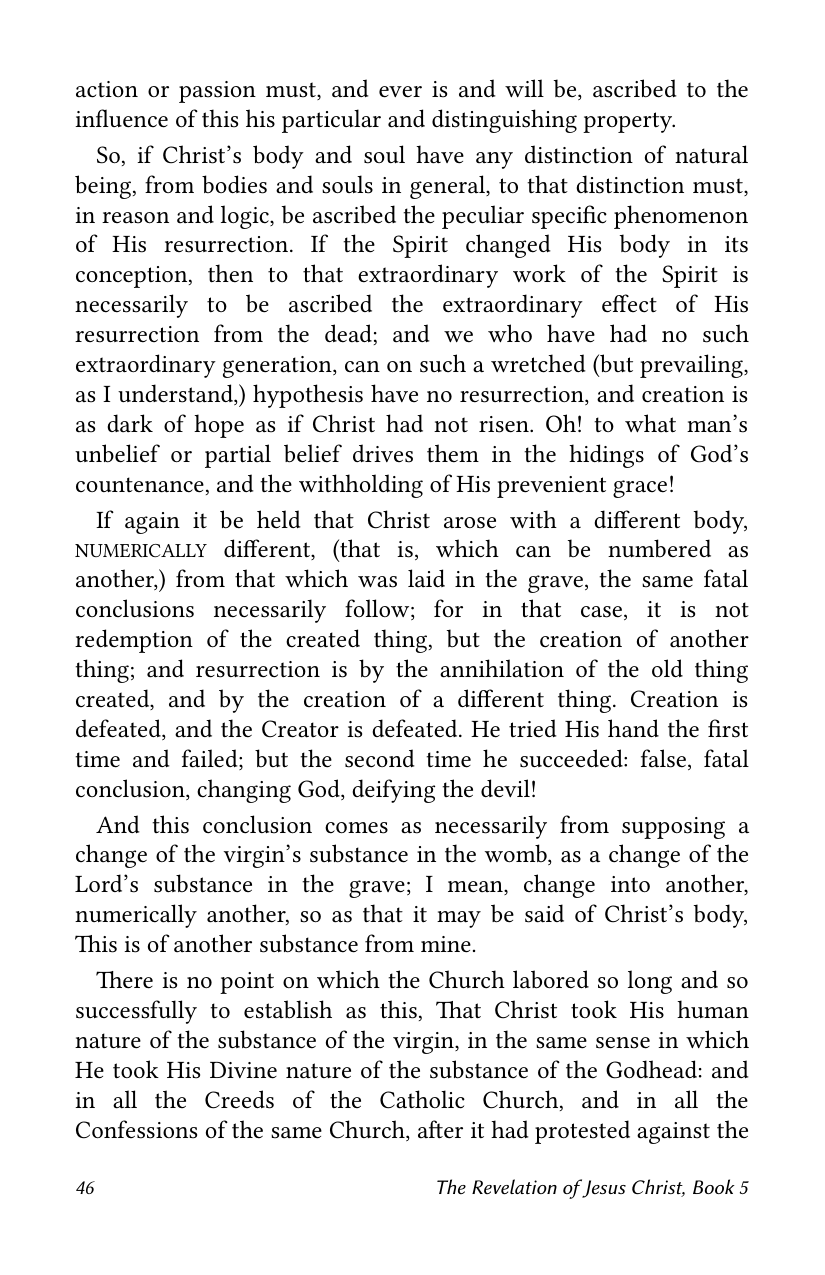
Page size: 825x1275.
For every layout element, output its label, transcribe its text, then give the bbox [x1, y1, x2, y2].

text And this conclusion comes as necessarily from supposing a change of the virgin’s substance in the womb, as a change of the Lord’s substance in the grave; I mean, change into another, numerically another, so as that it may be said of Christ’s body, This is of another substance from mine. [75, 811, 750, 959]
text There is no point on which the Church labored so long and so successfully to establish as this, That Christ took His human nature of the substance of the virgin, in the same sense in which He took His Divine nature of the substance of the Godhead: and in all the Creeds of the Catholic Church, and in all the Confessions of the same Church, after it had protested against the [75, 966, 750, 1144]
text So, if Christ’s body and soul have any distinction of natural being, from bodies and souls in general, to that distinction must, in reason and logic, be ascribed the peculiar specific phenomenon of His resurrection. If the Spirit changed His body in its conception, then to that extraordinary work of the Spirit is necessarily to be ascribed the extraordinary effect of His resurrection from the dead; and we who have had no such extraordinary generation, can on such a wretched (but prevailing, as I understand,) hypothesis have no resurrection, and creation is as dark of hope as if Christ had not risen. Oh! to what man’s unbelief or partial belief drives them in the hidings of God’s countenance, and the withholding of His prevenient grace! [75, 141, 750, 498]
text If again it be held that Christ arose with a different body, numerically different, (that is, which can be numbered as another,) from that which was laid in the grave, the same fatal conclusions necessarily follow; for in that case, it is not redemption of the created thing, but the creation of another thing; and resurrection is by the annihilation of the old thing created, and by the creation of a different thing. Creation is defeated, and the Creator is defeated. He tried His hand the first time and failed; but the second time he succeeded: false, fatal conclusion, changing God, deifying the devil! [75, 506, 750, 803]
text action or passion must, and ever is and will be, ascribed to the influence of this his particular and distinguishing property. [75, 75, 750, 133]
